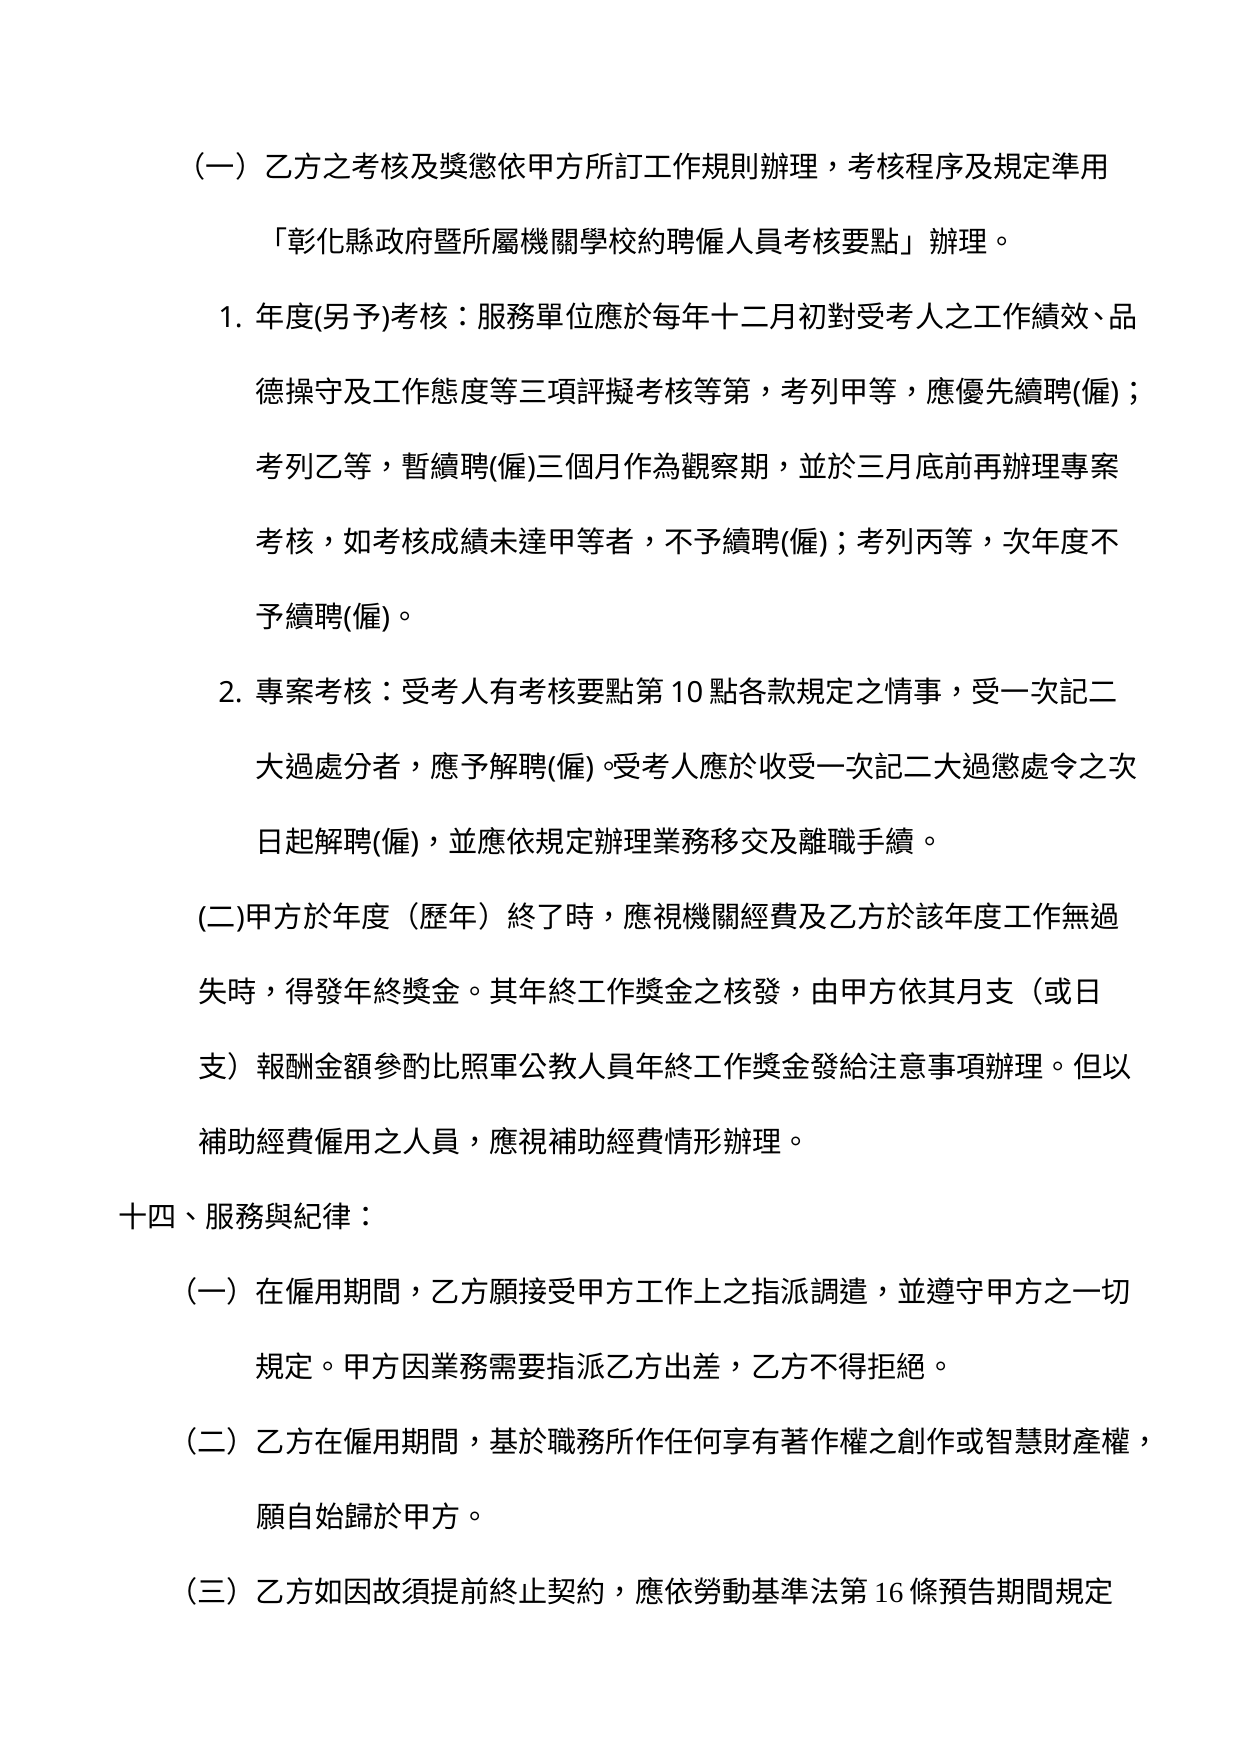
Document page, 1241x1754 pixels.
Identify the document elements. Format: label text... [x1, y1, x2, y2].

list 專案考核：受考人有考核要點第10點各款規定之情事，受一次記二大過處分者，應予解聘(僱)。受考人應於收受一次記二大過懲處令之次日起解聘(僱)，並應依規定辦理業務移交及離職手續。 [218, 652, 1137, 877]
list (二)甲方於年度（歷年）終了時，應視機關經費及乙方於該年度工作無過 失時，得發年終獎金。其年終工作獎金之核發，由甲方依其月支（或日支）報酬金額參酌比照軍公教人員年終工作獎金發給注意事項辦理。但以補助經費僱用之人員，應視補助經費情形辦理。 [198, 877, 1137, 1177]
text （三）乙方如因故須提前終止契約，應依勞動基準法第16條預告期間規定辦理，未依前述規定提前終止契約者，甲方得依民法等有關規定辦理。 [168, 1552, 1137, 1627]
list 年度(另予)考核：服務單位應於每年十二月初對受考人之工作績效、品德操守及工作態度等三項評擬考核等第，考列甲等，應優先續聘(僱)；考列乙等，暫續聘(僱)三個月作為觀察期，並於三月底前再辦理專案考核，如考核成績未達甲等者，不予續聘(僱)；考列丙等，次年度不予續聘(僱)。 [218, 277, 1137, 652]
text （一）在僱用期間，乙方願接受甲方工作上之指派調遣，並遵守甲方之一切規定。甲方因業務需要指派乙方出差，乙方不得拒絕。 [168, 1252, 1137, 1402]
text 十四、服務與紀律： [118, 1177, 1137, 1252]
text （二）乙方在僱用期間，基於職務所作任何享有著作權之創作或智慧財產權，願自始歸於甲方。 [168, 1402, 1137, 1552]
text （一）乙方之考核及獎懲依甲方所訂工作規則辦理，考核程序及規定準用「彰化縣政府暨所屬機關學校約聘僱人員考核要點」辦理。 [118, 127, 1137, 277]
